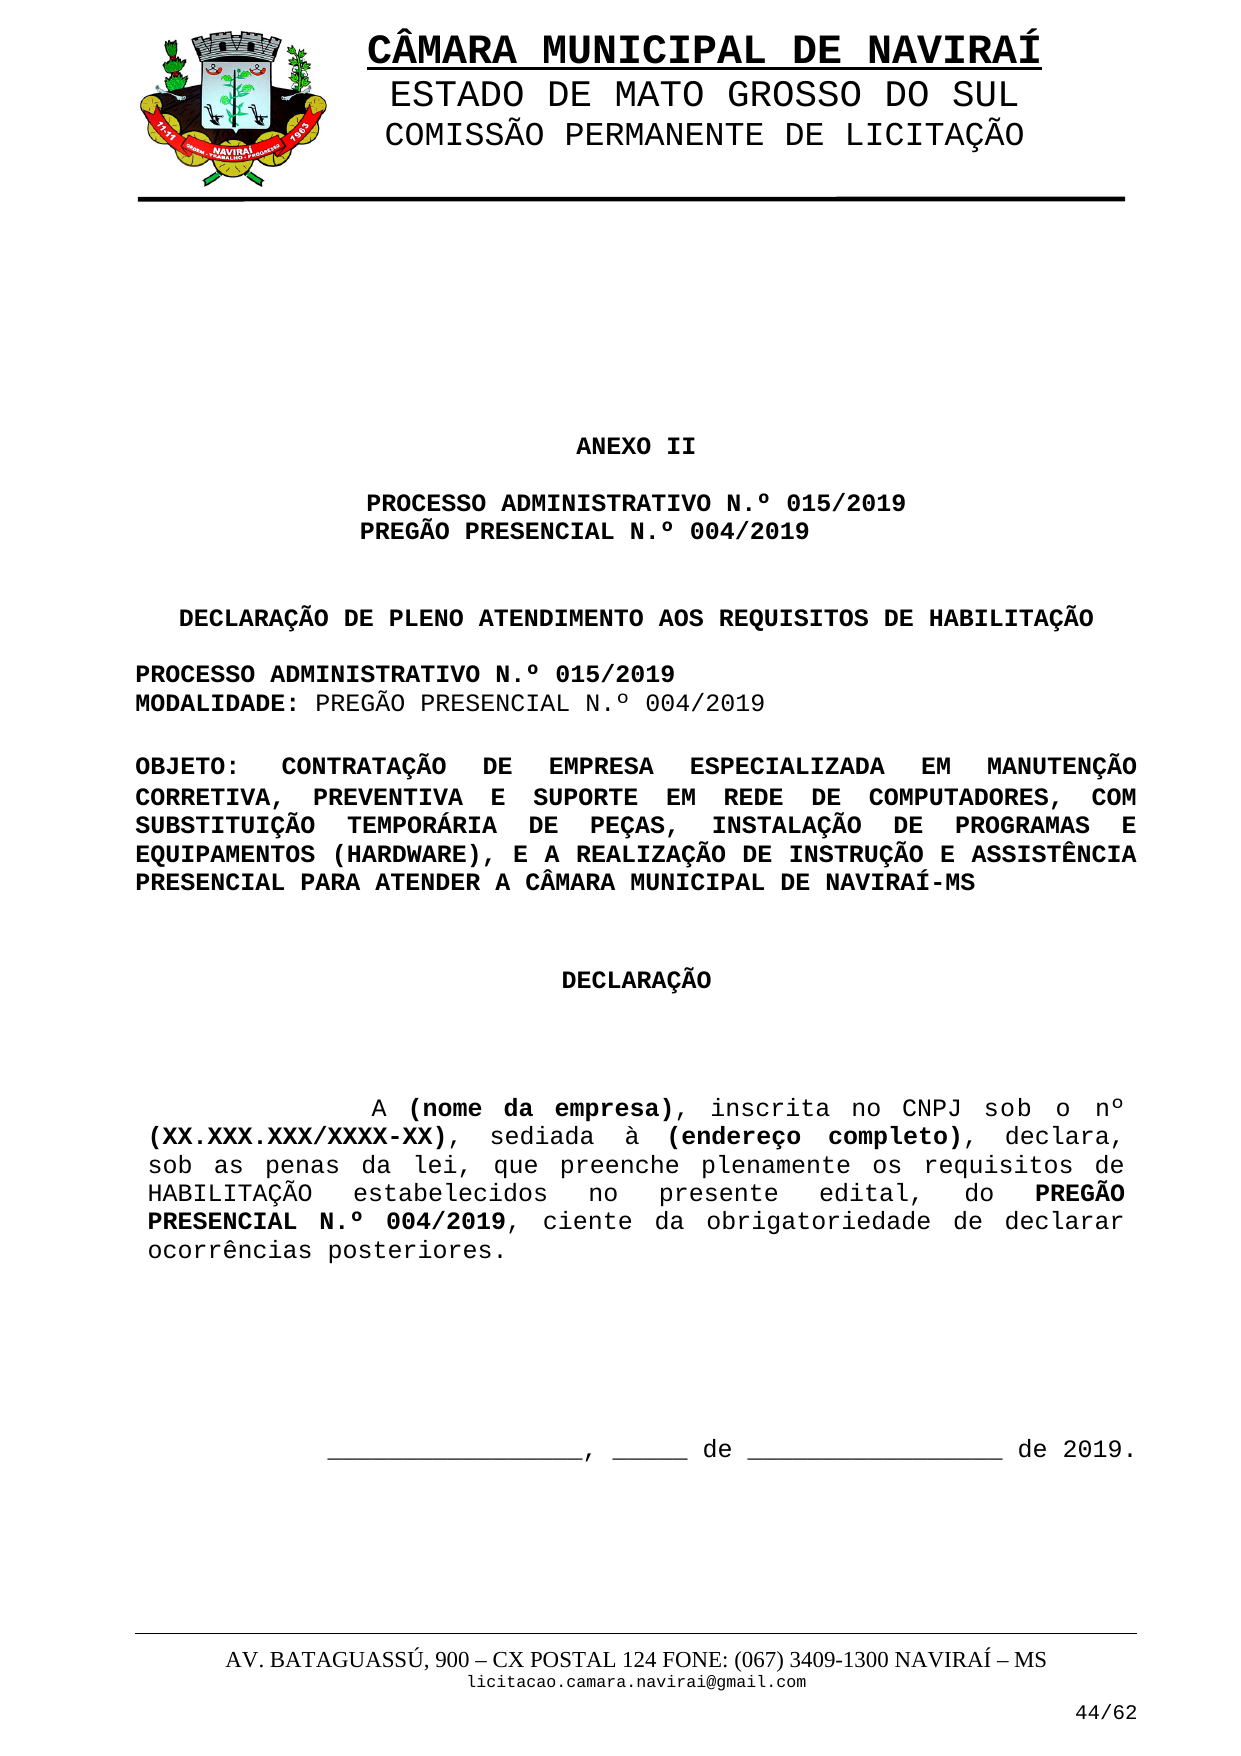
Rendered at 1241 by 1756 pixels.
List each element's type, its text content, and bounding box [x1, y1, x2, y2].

text PROCESSO ADMINISTRATIVO N.º 015/2019 [135, 490, 1137, 518]
text DECLARAÇÃO DE PLENO ATENDIMENTO AOS REQUISITOS DE HABILITAÇÃO [158, 605, 1114, 633]
text OBJETO: CONTRATAÇÃO DE EMPRESA ESPECIALIZADA EM MANUTENÇÃO CORRETIVA, PREVENTIVA E SUPORTE EM REDE DE COMPUTADORES, COM SUBSTITUIÇÃO TEMPORÁRIA DE PEÇAS, INSTALAÇÃO DE PROGRAMAS E EQUIPAMENTOS (HARDWARE), E A REALIZAÇÃO DE INSTRUÇÃO E ASSISTÊNCIA PRESENCIAL PARA ATENDER A CÂMARA MUNICIPAL DE NAVIRAÍ-MS [135, 747, 1137, 898]
text A (nome da empresa), inscrita no CNPJ sob o nº (XX.XXX.XXX/XXXX-XX), sediada à (endereço completo), declara, sob as penas da lei, que preenche plenamente os requisitos de HABILITAÇÃO estabelecidos no presente edital, do PREGÃO PRESENCIAL N.º 004/2019, ciente da obrigatoriedade de declarar ocorrências posteriores. [147, 1096, 1125, 1266]
text PROCESSO ADMINISTRATIVO N.º 015/2019 [135, 662, 1137, 690]
text ANEXO II [135, 433, 1137, 462]
text MODALIDADE: PREGÃO PRESENCIAL N.º 004/2019 [135, 690, 1137, 718]
text _________________, _____ de _________________ de 2019. [135, 1436, 1137, 1465]
text PREGÃO PRESENCIAL N.º 004/2019 [47, 518, 1137, 547]
text DECLARAÇÃO [158, 968, 1114, 996]
